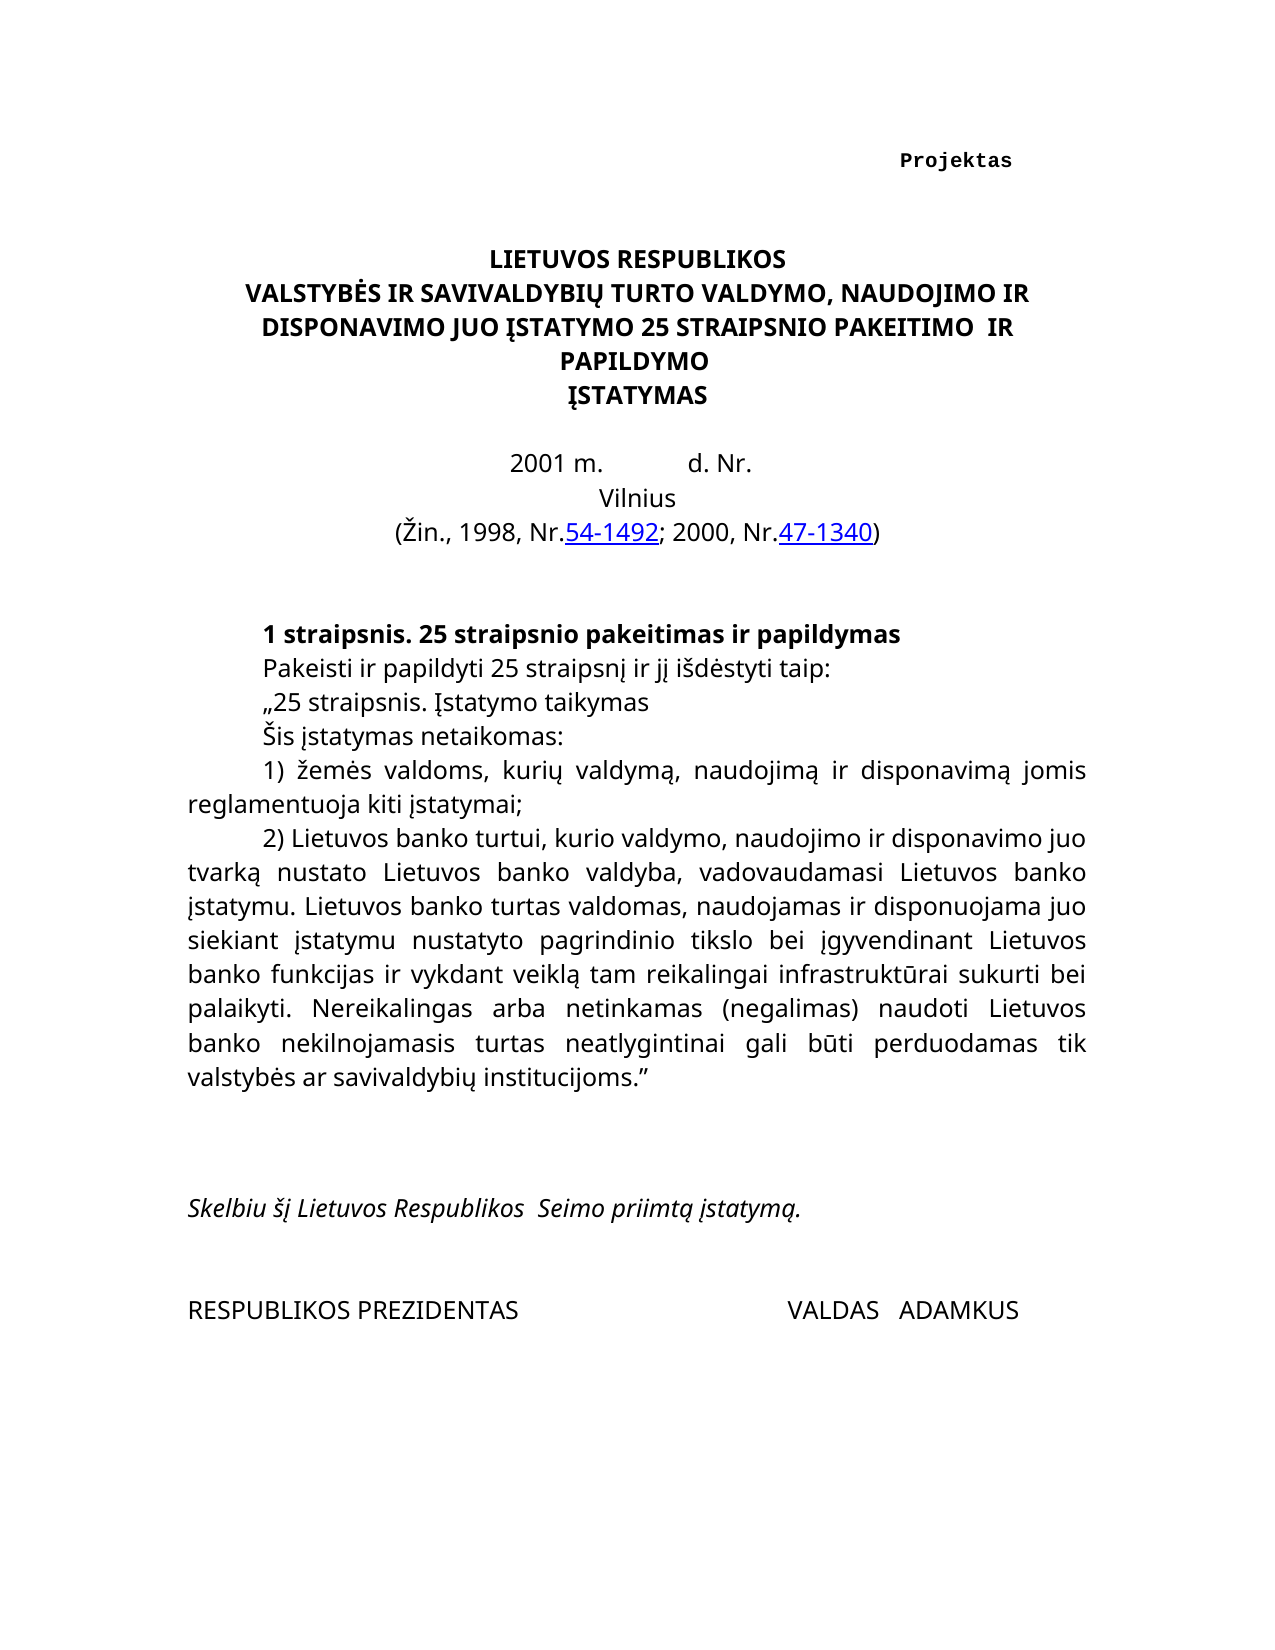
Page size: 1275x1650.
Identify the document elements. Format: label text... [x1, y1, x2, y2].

text Pakeisti ir papildyti 25 straipsnį ir jį išdėstyti taip: [187, 651, 1087, 684]
text Respublikos Prezidentas vALDAS ADAMKUS [187, 1292, 1087, 1326]
text Skelbiu šį Lietuvos Respublikos Seimo priimtą įstatymą. [187, 1190, 1087, 1224]
text 2001 m. d. Nr. [187, 446, 1087, 480]
text ĮSTATYMAS [187, 378, 1087, 412]
text 1 straipsnis. 25 straipsnio pakeitimas ir papildymas [187, 616, 1087, 651]
text 2) Lietuvos banko turtui, kurio valdymo, naudojimo ir disponavimo juo tvarką nustato Lietuvos banko valdyba, vadovaudamasi Lietuvos banko įstatymu. Lietuvos banko turtas valdomas, naudojamas ir disponuojama juo siekiant įstatymu nustatyto pagrindinio tikslo bei įgyvendinant Lietuvos banko funkcijas ir vykdant veiklą tam reikalingai infrastruktūrai sukurti bei palaikyti. Nereikalingas arba netinkamas (negalimas) naudoti Lietuvos banko nekilnojamasis turtas neatlygintinai gali būti perduodamas tik valstybės ar savivaldybių institucijoms.” [187, 821, 1087, 1093]
text 1) žemės valdoms, kurių valdymą, naudojimą ir disponavimą jomis reglamentuoja kiti įstatymai; [187, 753, 1087, 821]
text (Žin., 1998, Nr.54-1492; 2000, Nr.47-1340) [187, 514, 1087, 548]
text „25 straipsnis. Įstatymo taikymas [187, 684, 1087, 719]
text LIETUVOS RESPUBLIKOS [187, 242, 1087, 276]
text VALSTYBĖS IR SAVIVALDYBIŲ TURTO VALDYMO, NAUDOJIMO IR DISPONAVIMO JUO ĮSTATYMO 25 STRAIPSNIO PAKEITIMO IR PAPILDYMO [187, 276, 1087, 378]
text Projektas [187, 150, 1087, 174]
text Vilnius [187, 480, 1087, 514]
text Šis įstatymas netaikomas: [187, 719, 1087, 753]
